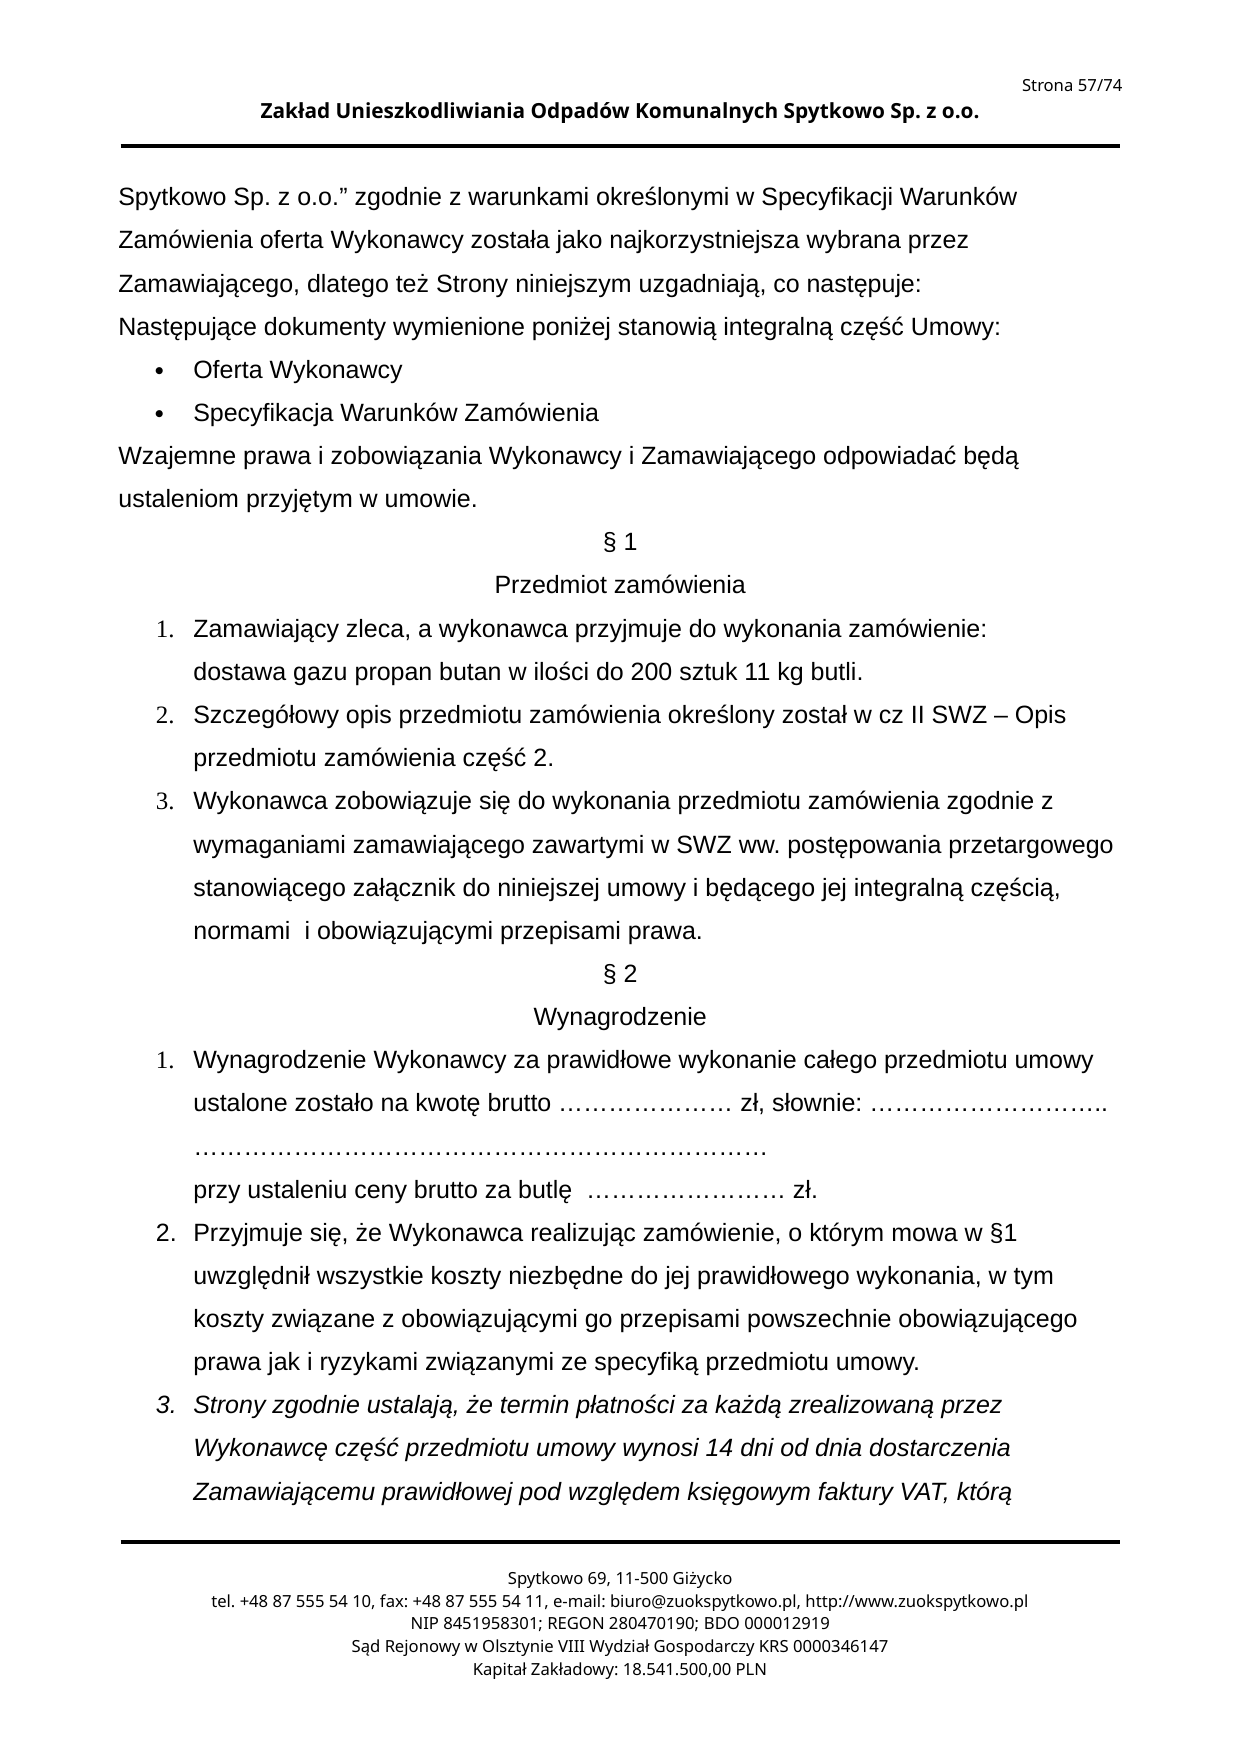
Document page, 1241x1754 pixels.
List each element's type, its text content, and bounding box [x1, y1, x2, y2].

list Zamawiający zleca, a wykonawca przyjmuje do wykonania zamówienie: dostawa gazu propan butan w ilości do 200 sztuk 11 kg butli. [156, 614, 1122, 686]
text …………………………………………………………… [193, 1132, 1122, 1160]
text § 2 [118, 959, 1122, 988]
list Przyjmuje się, że Wykonawca realizując zamówienie, o którym mowa w §1 uwzględnił wszystkie koszty niezbędne do jej prawidłowego wykonania, w tym koszty związane z obowiązującymi go przepisami powszechnie obowiązującego prawa jak i ryzykami związanymi ze specyfiką przedmiotu umowy. [156, 1218, 1122, 1376]
list Szczegółowy opis przedmiotu zamówienia określony został w cz II SWZ – Opis przedmiotu zamówienia część 2. [156, 700, 1122, 772]
list Oferta Wykonawcy [156, 355, 1122, 384]
text Spytkowo Sp. z o.o.” zgodnie z warunkami określonymi w Specyfikacji Warunków Zamówienia oferta Wykonawcy została jako najkorzystniejsza wybrana przez Zamawiającego, dlatego też Strony niniejszym uzgadniają, co następuje: [118, 182, 1122, 297]
list Strony zgodnie ustalają, że termin płatności za każdą zrealizowaną przez Wykonawcę część przedmiotu umowy wynosi 14 dni od dnia dostarczenia Zamawiającemu prawidłowej pod względem księgowym faktury VAT, którą [156, 1390, 1122, 1505]
list Wykonawca zobowiązuje się do wykonania przedmiotu zamówienia zgodnie z wymaganiami zamawiającego zawartymi w SWZ ww. postępowania przetargowego stanowiącego załącznik do niniejszej umowy i będącego jej integralną częścią, normami i obowiązującymi przepisami prawa. [156, 786, 1122, 944]
text Wynagrodzenie [118, 1002, 1122, 1031]
list Wynagrodzenie Wykonawcy za prawidłowe wykonanie całego przedmiotu umowy ustalone zostało na kwotę brutto ………………… zł, słownie: ……………………….. [156, 1045, 1122, 1117]
text Wzajemne prawa i zobowiązania Wykonawcy i Zamawiającego odpowiadać będą ustaleniom przyjętym w umowie. [118, 441, 1122, 513]
list Specyfikacja Warunków Zamówienia [156, 398, 1122, 427]
text § 1 [118, 527, 1122, 556]
text Następujące dokumenty wymienione poniżej stanowią integralną część Umowy: [118, 312, 1122, 341]
text przy ustaleniu ceny brutto za butlę …………………… zł. [193, 1175, 1122, 1203]
text Przedmiot zamówienia [118, 571, 1122, 599]
